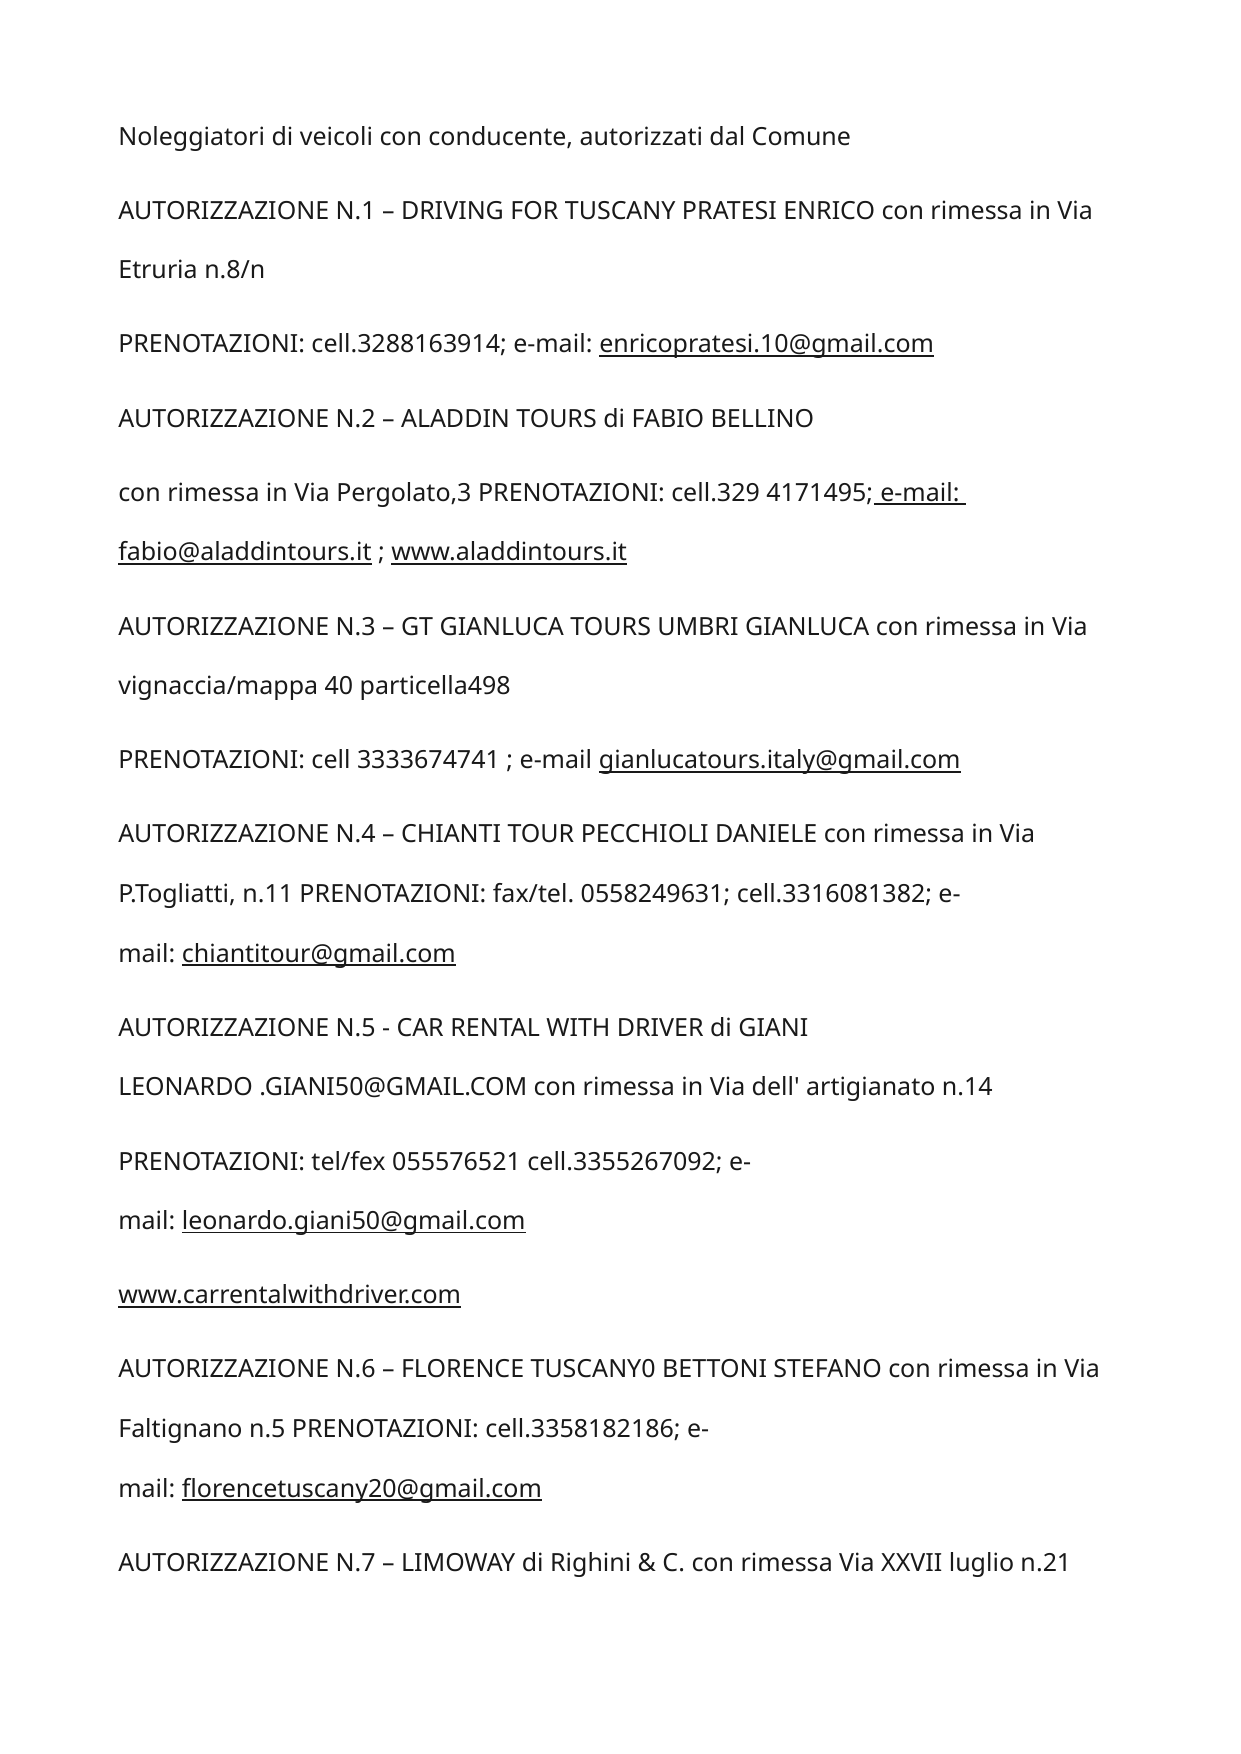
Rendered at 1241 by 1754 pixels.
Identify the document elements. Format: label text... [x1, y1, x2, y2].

text AUTORIZZAZIONE N.7 – LIMOWAY di Righini & C. con rimessa Via XXVII luglio n.21 [118, 1544, 1122, 1578]
text www.carrentalwithdriver.com [118, 1277, 1122, 1311]
text AUTORIZZAZIONE N.3 – GT GIANLUCA TOURS UMBRI GIANLUCA con rimessa in Via vignaccia/mappa 40 particella498 [118, 608, 1122, 702]
text AUTORIZZAZIONE N.6 – FLORENCE TUSCANY0 BETTONI STEFANO con rimessa in Via Faltignano n.5 PRENOTAZIONI: cell.3358182186; e-mail: florencetuscany20@gmail.com [118, 1351, 1122, 1504]
text AUTORIZZAZIONE N.1 – DRIVING FOR TUSCANY PRATESI ENRICO con rimessa in Via Etruria n.8/n [118, 192, 1122, 286]
text Noleggiatori di veicoli con conducente, autorizzati dal Comune [118, 118, 1122, 152]
text AUTORIZZAZIONE N.4 – CHIANTI TOUR PECCHIOLI DANIELE con rimessa in Via P.Togliatti, n.11 PRENOTAZIONI: fax/tel. 0558249631; cell.3316081382; e-mail: chiantitour@gmail.com [118, 816, 1122, 969]
text PRENOTAZIONI: cell.3288163914; e-mail: enricopratesi.10@gmail.com [118, 326, 1122, 360]
text PRENOTAZIONI: cell 3333674741 ; e-mail gianlucatours.italy@gmail.com [118, 742, 1122, 776]
text con rimessa in Via Pergolato,3 PRENOTAZIONI: cell.329 4171495; e-mail: fabio@aladdintours.it ; www.aladdintours.it [118, 474, 1122, 568]
text AUTORIZZAZIONE N.2 – ALADDIN TOURS di FABIO BELLINO [118, 400, 1122, 434]
text PRENOTAZIONI: tel/fex 055576521 cell.3355267092; e-mail: leonardo.giani50@gmail.com [118, 1143, 1122, 1237]
text AUTORIZZAZIONE N.5 - CAR RENTAL WITH DRIVER di GIANI LEONARDO .GIANI50@GMAIL.COM con rimessa in Via dell' artigianato n.14 [118, 1009, 1122, 1103]
